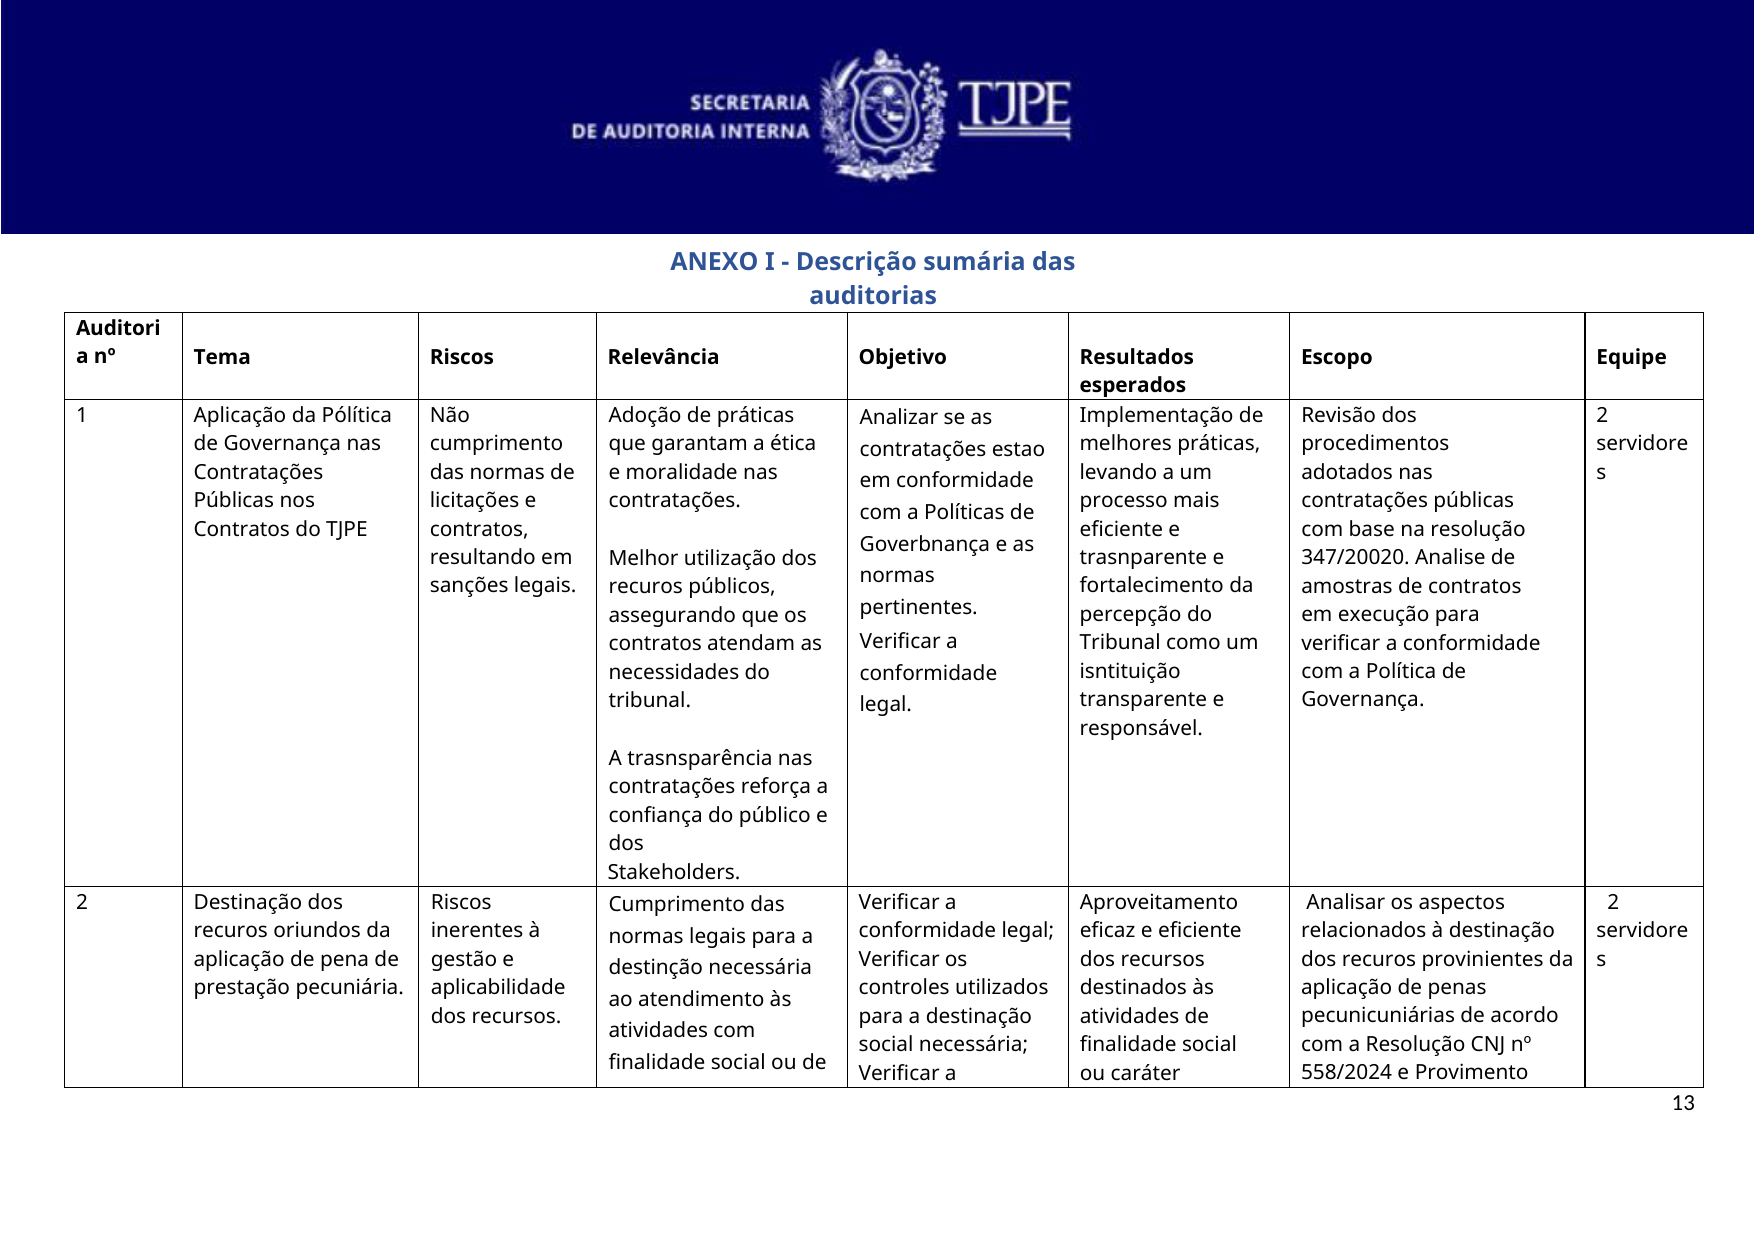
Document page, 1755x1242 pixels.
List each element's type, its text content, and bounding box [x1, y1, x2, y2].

table_cell Riscos inerentes à gestão e aplicabilidade dos recursos. [419, 887, 596, 1087]
table_cell Verificar a conformidade legal; Verificar os controles utilizados para a destinação social necessária; Verificar a [848, 887, 1068, 1087]
table_cell Revisão dos procedimentos adotados nas contratações públicas com base na resolução 347/20020. Analise de amostras de contratos em execução para verificar a conformidade com a Política de Governança. [1290, 400, 1584, 886]
table_cell Destinação dos recuros oriundos da aplicação de pena de prestação pecuniária. [183, 887, 418, 1087]
table_cell Aplicação da Pólítica de Governança nas Contratações Públicas nos Contratos do TJPE [183, 400, 418, 886]
table_cell 2 servidores [1586, 400, 1703, 886]
table_header Tema [183, 313, 418, 399]
table_cell Analisar os aspectos relacionados à destinação dos recuros provinientes da aplicação de penas pecunicuniárias de acordo com a Resolução CNJ nº 558/2024 e Provimento [1290, 887, 1584, 1087]
table_cell 2 servidores [1586, 887, 1703, 1087]
table_header Riscos [419, 313, 596, 399]
subtitle ANEXO I - Descrição sumária das auditorias [612, 244, 1134, 312]
table_header Relevância [597, 313, 847, 399]
table_header Escopo [1290, 313, 1584, 399]
table_cell Adoção de práticas que garantam a ética e moralidade nas contratações. Melhor utilização dos recuros públicos, assegurando que os contratos atendam as necessidades do tribunal. A trasnsparência nas contratações reforça a confiança do público e dos Stakeholders. [597, 400, 847, 886]
table_cell 1 [65, 400, 182, 886]
table_cell Implementação de melhores práticas, levando a um processo mais eficiente e trasnparente e fortalecimento da percepção do Tribunal como um isntituição transparente e responsável. [1069, 400, 1289, 886]
table_cell Não cumprimento das normas de licitações e contratos, resultando em sanções legais. [419, 400, 596, 886]
table_header Resultados esperados [1069, 313, 1289, 399]
table_cell Cumprimento das normas legais para a destinção necessária ao atendimento às atividades com finalidade social ou de [597, 887, 847, 1087]
table_header Equipe [1586, 313, 1703, 399]
table_header Objetivo [848, 313, 1068, 399]
table_cell Analizar se as contratações estao em conformidade com a Políticas de Goverbnança e as normas pertinentes. Verificar a conformidade legal. [848, 400, 1068, 886]
table_cell 2 [65, 887, 182, 1087]
table_header Auditoria nº [65, 313, 182, 399]
table_cell Aproveitamento eficaz e eficiente dos recursos destinados às atividades de finalidade social ou caráter [1069, 887, 1289, 1087]
